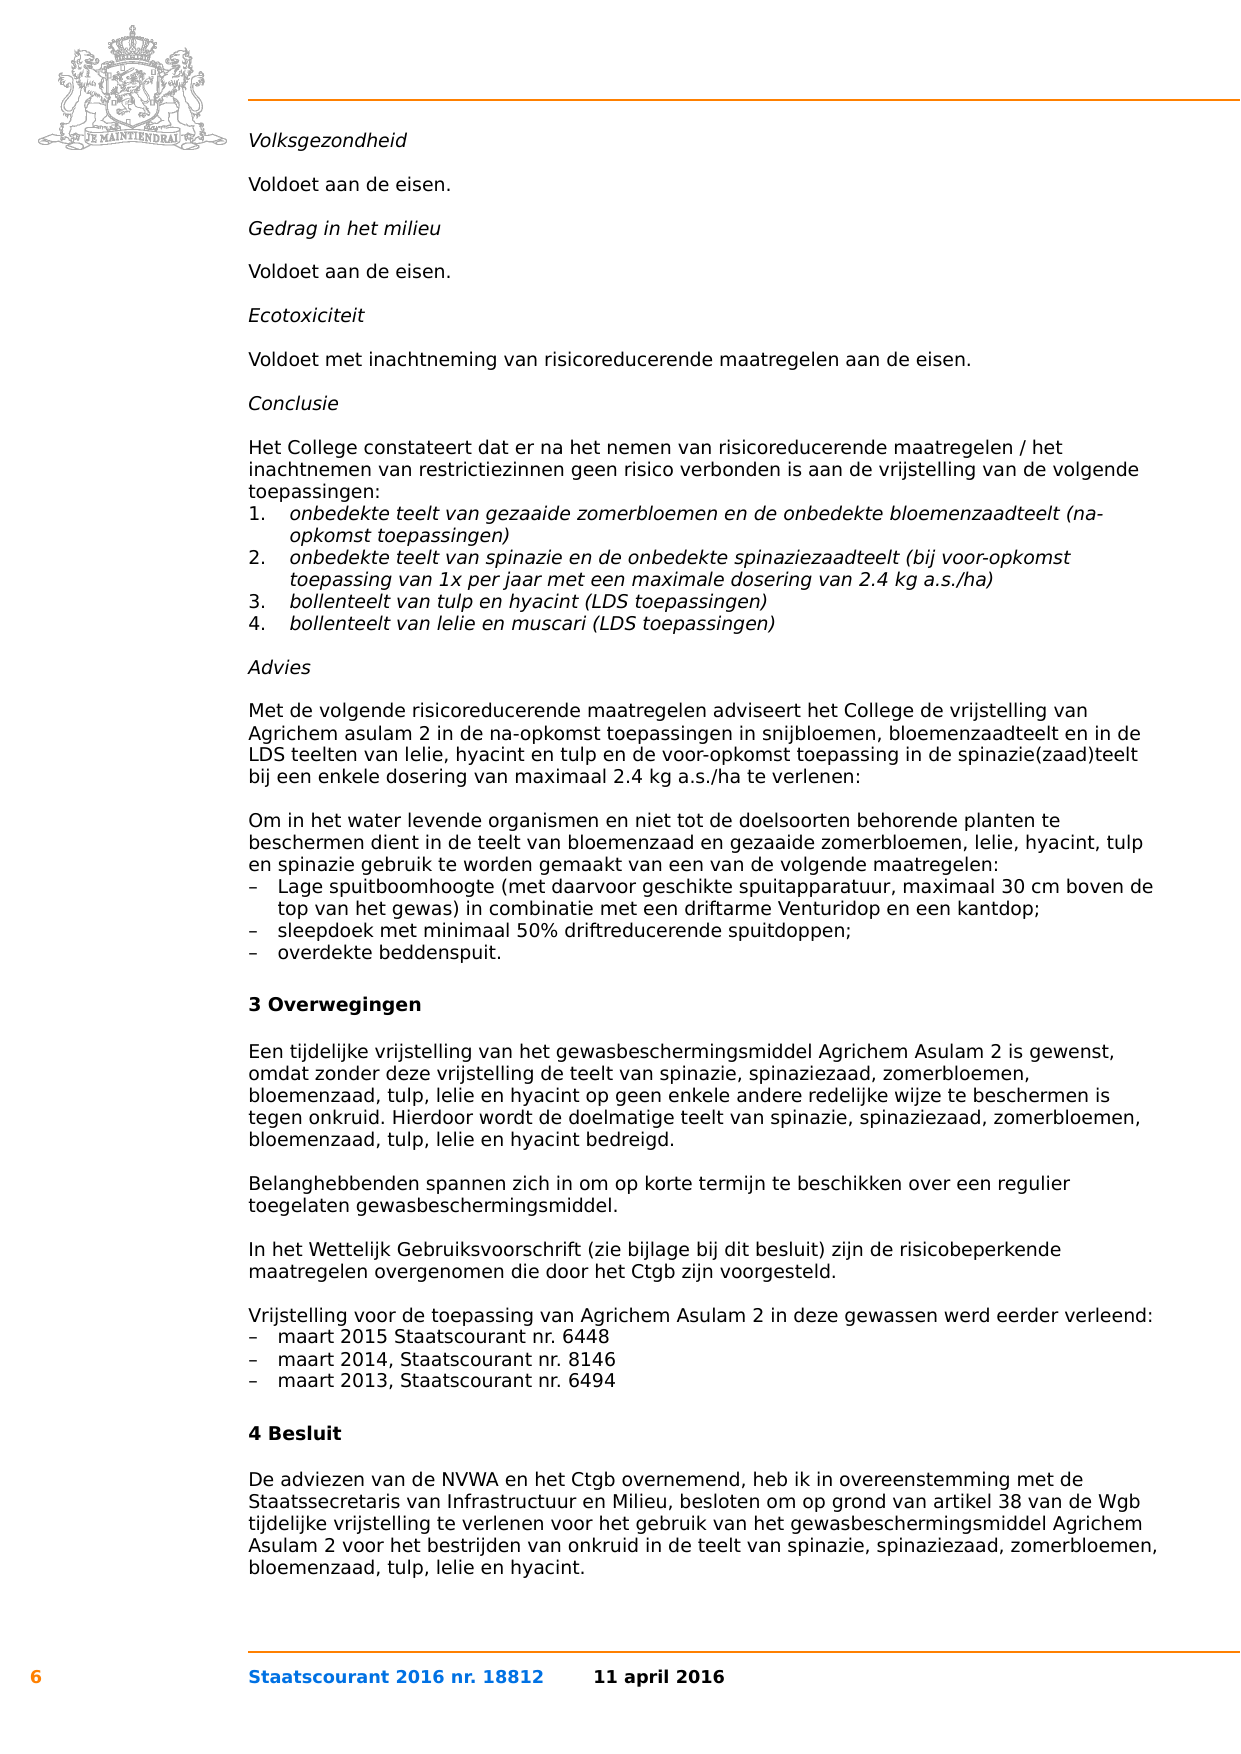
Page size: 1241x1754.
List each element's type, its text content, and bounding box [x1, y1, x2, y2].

text 2. onbedekte teelt van spinazie en de onbedekte spinaziezaadteelt (bij voor-opkomst toepassing van 1x per jaar met een maximale dosering van 2.4 kg a.s./ha) [248, 547, 1163, 591]
text Om in het water levende organismen en niet tot de doelsoorten behorende planten te beschermen dient in de teelt van bloemenzaad en gezaaide zomerbloemen, lelie, hyacint, tulp en spinazie gebruik te worden gemaakt van een van de volgende maatregelen: [248, 810, 1163, 876]
text – maart 2015 Staatscourant nr. 6448 [248, 1326, 1163, 1348]
subtitle Volksgezondheid [248, 130, 1163, 152]
text Het College constateert dat er na het nemen van risicoreducerende maatregelen / het inachtnemen van restrictiezinnen geen risico verbonden is aan de vrijstelling van de volgende toepassingen: [248, 437, 1163, 503]
subtitle 3 Overwegingen [248, 994, 1163, 1016]
text Voldoet aan de eisen. [248, 261, 1163, 283]
text De adviezen van de NVWA en het Ctgb overnemend, heb ik in overeenstemming met de Staatssecretaris van Infrastructuur en Milieu, besloten om op grond van artikel 38 van de Wgb tijdelijke vrijstelling te verlenen voor het gebruik van het gewasbeschermingsmiddel Agrichem Asulam 2 voor het bestrijden van onkruid in de teelt van spinazie, spinaziezaad, zomerbloemen, bloemenzaad, tulp, lelie en hyacint. [248, 1469, 1163, 1579]
text Voldoet met inachtneming van risicoreducerende maatregelen aan de eisen. [248, 349, 1163, 371]
text 1. onbedekte teelt van gezaaide zomerbloemen en de onbedekte bloemenzaadteelt (na-opkomst toepassingen) [248, 503, 1163, 547]
text – sleepdoek met minimaal 50% driftreducerende spuitdoppen; [248, 920, 1163, 942]
subtitle Ecotoxiciteit [248, 305, 1163, 327]
text Voldoet aan de eisen. [248, 174, 1163, 196]
text Met de volgende risicoreducerende maatregelen adviseert het College de vrijstelling van Agrichem asulam 2 in de na-opkomst toepassingen in snijbloemen, bloemenzaadteelt en in de LDS teelten van lelie, hyacint en tulp en de voor-opkomst toepassing in de spinazie(zaad)teelt bij een enkele dosering van maximaal 2.4 kg a.s./ha te verlenen: [248, 700, 1163, 788]
text 3. bollenteelt van tulp en hyacint (LDS toepassingen) [248, 591, 1163, 613]
text – maart 2013, Staatscourant nr. 6494 [248, 1370, 1163, 1392]
text – Lage spuitboomhoogte (met daarvoor geschikte spuitapparatuur, maximaal 30 cm boven de top van het gewas) in combinatie met een driftarme Venturidop en een kantdop; [248, 876, 1163, 920]
text In het Wettelijk Gebruiksvoorschrift (zie bijlage bij dit besluit) zijn de risicobeperkende maatregelen overgenomen die door het Ctgb zijn voorgesteld. [248, 1239, 1163, 1283]
text – maart 2014, Staatscourant nr. 8146 [248, 1348, 1163, 1370]
text 4. bollenteelt van lelie en muscari (LDS toepassingen) [248, 613, 1163, 635]
subtitle Conclusie [248, 393, 1163, 415]
subtitle 4 Besluit [248, 1422, 1163, 1444]
text – overdekte beddenspuit. [248, 942, 1163, 964]
text Een tijdelijke vrijstelling van het gewasbeschermingsmiddel Agrichem Asulam 2 is gewenst, omdat zonder deze vrijstelling de teelt van spinazie, spinaziezaad, zomerbloemen, bloemenzaad, tulp, lelie en hyacint op geen enkele andere redelijke wijze te beschermen is tegen onkruid. Hierdoor wordt de doelmatige teelt van spinazie, spinaziezaad, zomerbloemen, bloemenzaad, tulp, lelie en hyacint bedreigd. [248, 1041, 1163, 1151]
text Belanghebbenden spannen zich in om op korte termijn te beschikken over een regulier toegelaten gewasbeschermingsmiddel. [248, 1173, 1163, 1217]
text Vrijstelling voor de toepassing van Agrichem Asulam 2 in deze gewassen werd eerder verleend: [248, 1304, 1163, 1326]
picture [38, 25, 227, 150]
subtitle Gedrag in het milieu [248, 218, 1163, 239]
subtitle Advies [248, 657, 1163, 678]
